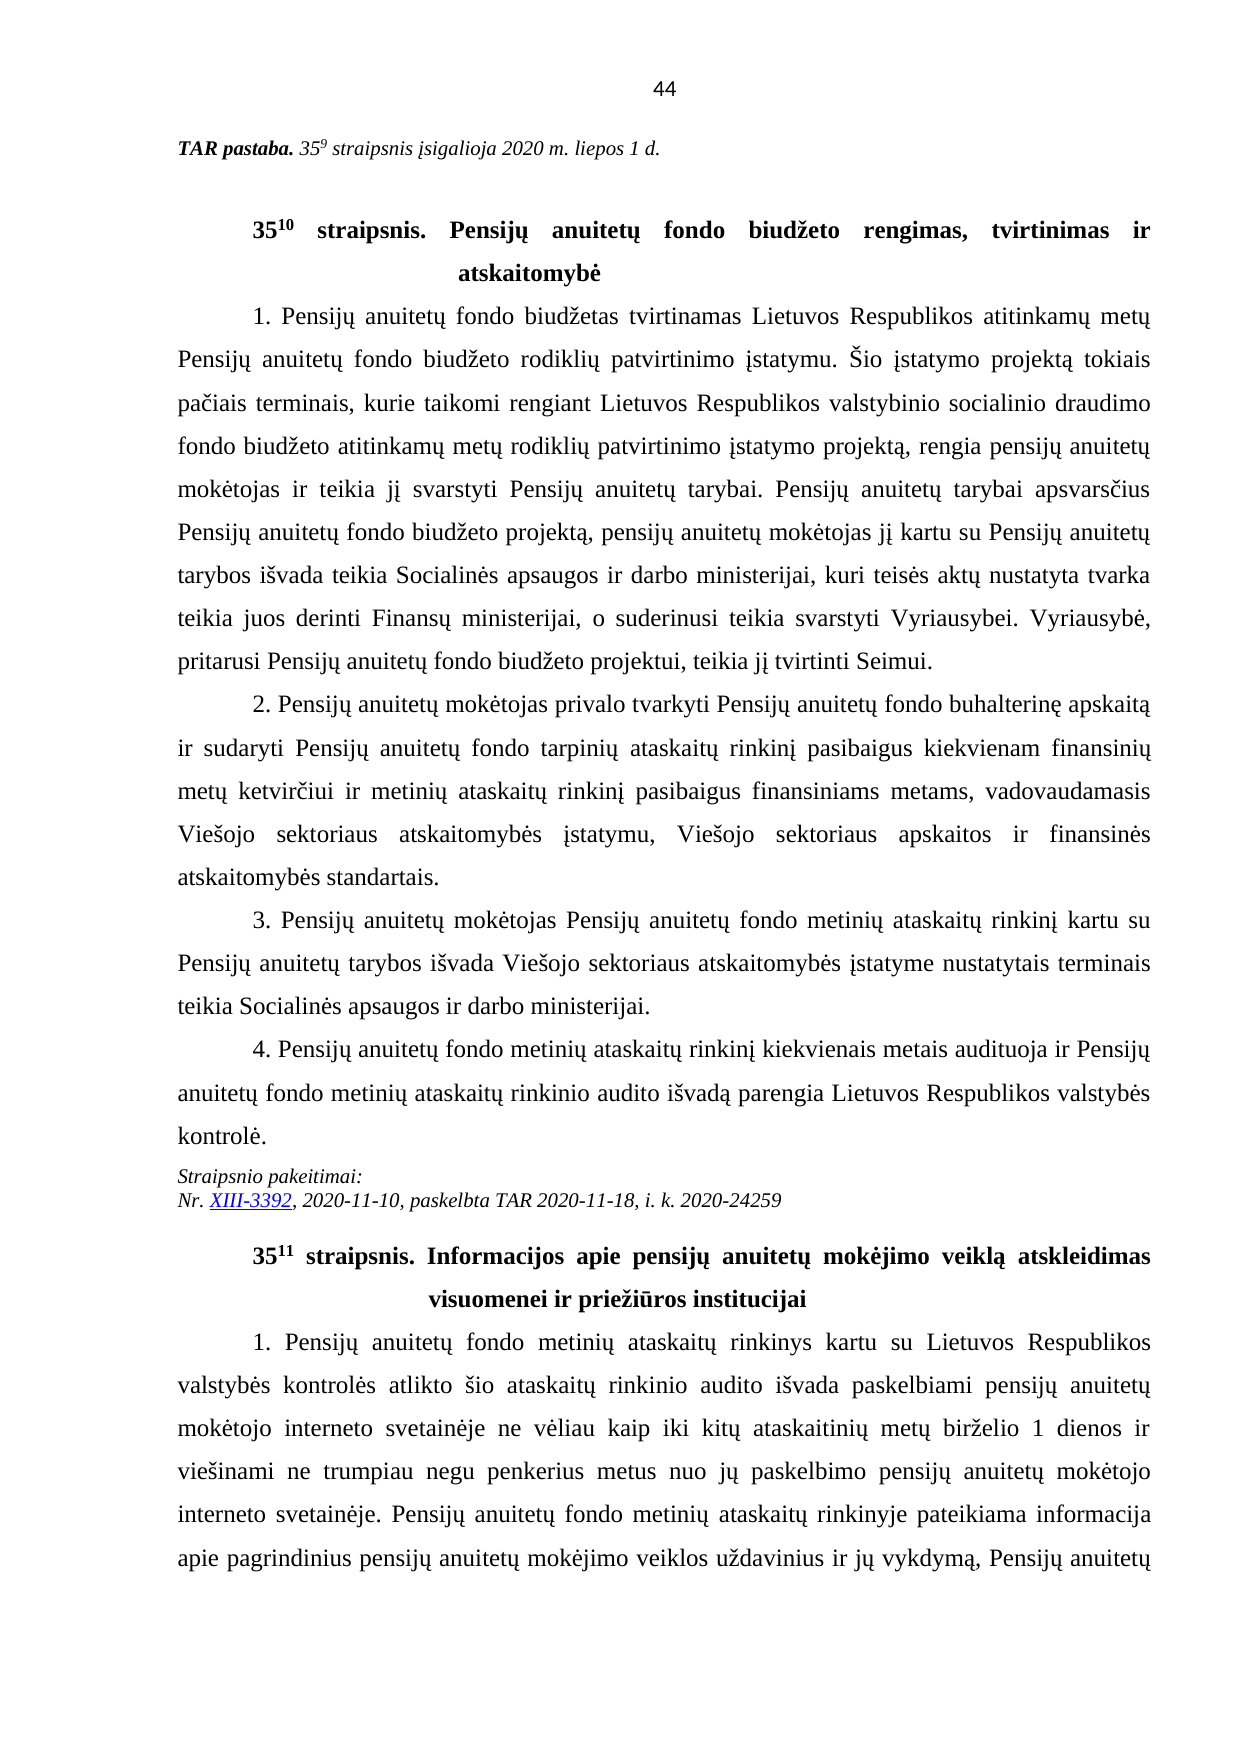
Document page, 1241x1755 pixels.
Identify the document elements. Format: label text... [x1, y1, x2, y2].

text 1. Pensijų anuitetų fondo biudžetas tvirtinamas Lietuvos Respublikos atitinkamų metų Pensijų anuitetų fondo biudžeto rodiklių patvirtinimo įstatymu. Šio įstatymo projektą tokiais pačiais terminais, kurie taikomi rengiant Lietuvos Respublikos valstybinio socialinio draudimo fondo biudžeto atitinkamų metų rodiklių patvirtinimo įstatymo projektą, rengia pensijų anuitetų mokėtojas ir teikia jį svarstyti Pensijų anuitetų tarybai. Pensijų anuitetų tarybai apsvarsčius Pensijų anuitetų fondo biudžeto projektą, pensijų anuitetų mokėtojas jį kartu su Pensijų anuitetų tarybos išvada teikia Socialinės apsaugos ir darbo ministerijai, kuri teisės aktų nustatyta tvarka teikia juos derinti Finansų ministerijai, o suderinusi teikia svarstyti Vyriausybei. Vyriausybė, pritarusi Pensijų anuitetų fondo biudžeto projektui, teikia jį tvirtinti Seimui. [177, 301, 1152, 675]
text Nr. XIII-3392, 2020-11-10, paskelbta TAR 2020-11-18, i. k. 2020-24259 [177, 1188, 1152, 1212]
text 3. Pensijų anuitetų mokėtojas Pensijų anuitetų fondo metinių ataskaitų rinkinį kartu su Pensijų anuitetų tarybos išvada Viešojo sektoriaus atskaitomybės įstatyme nustatytais terminais teikia Socialinės apsaugos ir darbo ministerijai. [177, 905, 1152, 1020]
text 3510 straipsnis. Pensijų anuitetų fondo biudžeto rengimas, tvirtinimas ir atskaitomybė [252, 215, 1152, 287]
text 2. Pensijų anuitetų mokėtojas privalo tvarkyti Pensijų anuitetų fondo buhalterinę apskaitą ir sudaryti Pensijų anuitetų fondo tarpinių ataskaitų rinkinį pasibaigus kiekvienam finansinių metų ketvirčiui ir metinių ataskaitų rinkinį pasibaigus finansiniams metams, vadovaudamasis Viešojo sektoriaus atskaitomybės įstatymu, Viešojo sektoriaus apskaitos ir finansinės atskaitomybės standartais. [177, 689, 1152, 891]
text 1. Pensijų anuitetų fondo metinių ataskaitų rinkinys kartu su Lietuvos Respublikos valstybės kontrolės atlikto šio ataskaitų rinkinio audito išvada paskelbiami pensijų anuitetų mokėtojo interneto svetainėje ne vėliau kaip iki kitų ataskaitinių metų birželio 1 dienos ir viešinami ne trumpiau negu penkerius metus nuo jų paskelbimo pensijų anuitetų mokėtojo interneto svetainėje. Pensijų anuitetų fondo metinių ataskaitų rinkinyje pateikiama informacija apie pagrindinius pensijų anuitetų mokėjimo veiklos uždavinius ir jų vykdymą, Pensijų anuitetų [177, 1327, 1152, 1571]
text 3511 straipsnis. Informacijos apie pensijų anuitetų mokėjimo veiklą atskleidimas visuomenei ir priežiūros institucijai [252, 1241, 1152, 1313]
text 4. Pensijų anuitetų fondo metinių ataskaitų rinkinį kiekvienais metais audituoja ir Pensijų anuitetų fondo metinių ataskaitų rinkinio audito išvadą parengia Lietuvos Respublikos valstybės kontrolė. [177, 1034, 1152, 1149]
text Straipsnio pakeitimai: [177, 1164, 1152, 1188]
text TAR pastaba. 359 straipsnis įsigalioja 2020 m. liepos 1 d. [177, 136, 1152, 160]
